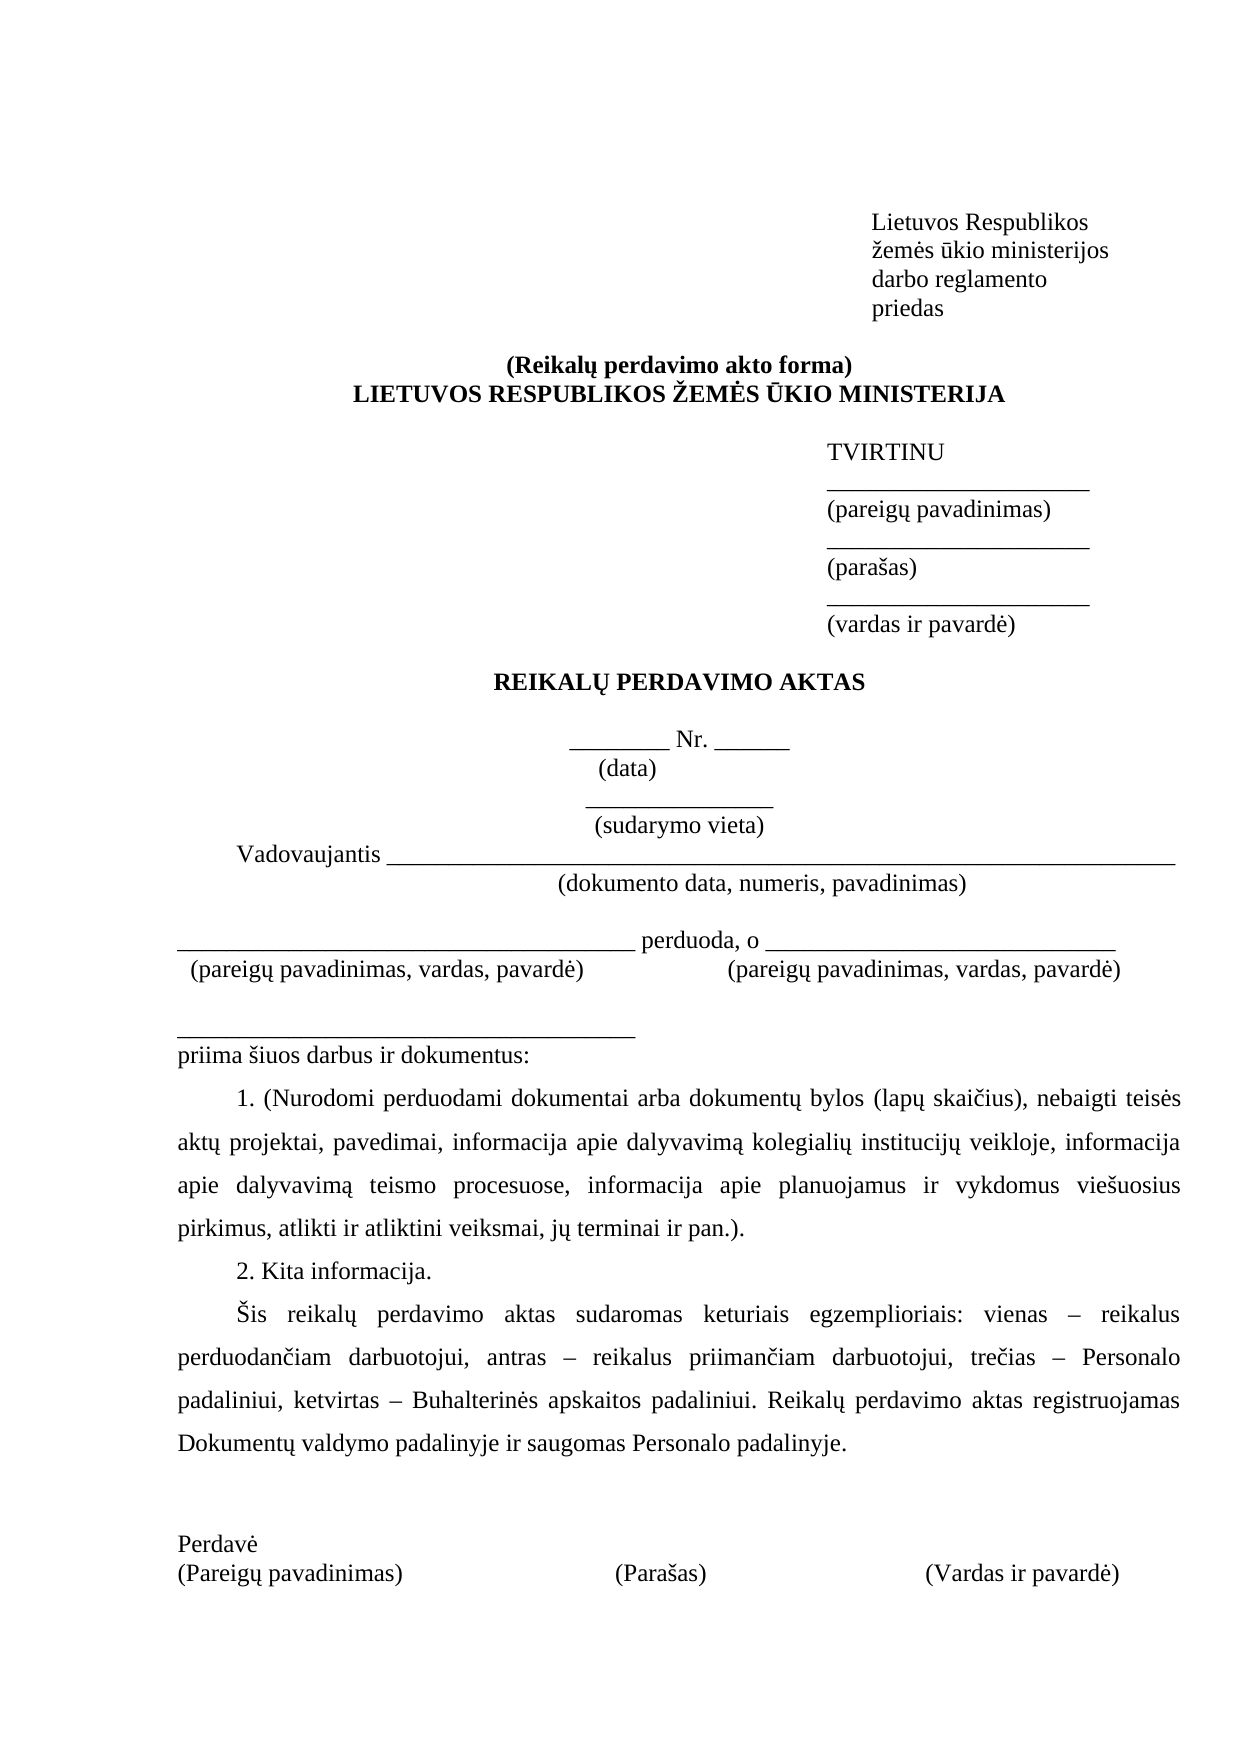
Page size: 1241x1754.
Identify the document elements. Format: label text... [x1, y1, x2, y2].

text žemės ūkio ministerijos [777, 235, 1180, 264]
text (pareigų pavadinimas) [827, 494, 1180, 523]
text _____________________ [827, 580, 1180, 609]
text priima šiuos darbus ir dokumentus: [177, 1040, 1181, 1069]
text _____________________ [827, 465, 1180, 494]
text TVIRTINU [827, 437, 1180, 465]
text perduoda, o ____________________________ [177, 925, 1181, 954]
text (Pareigų pavadinimas) (Parašas) (Vardas ir pavardė) [177, 1558, 1181, 1587]
text priedas [777, 293, 1180, 322]
text (parašas) [827, 552, 1180, 580]
text darbo reglamento [777, 264, 1180, 293]
text (dokumento data, numeris, pavadinimas) [177, 868, 1181, 897]
text (pareigų pavadinimas, vardas, pavardė) (pareigų pavadinimas, vardas, pavardė) [177, 954, 1181, 983]
text Lietuvos Respublikos [871, 207, 1180, 235]
text _______________ [177, 782, 1181, 810]
text REIKALŲ PERDAVIMO AKTAS [177, 667, 1181, 695]
text (sudarymo vieta) [177, 810, 1181, 839]
text ________ Nr. ______ [177, 724, 1181, 753]
text 1. (Nurodomi perduodami dokumentai arba dokumentų bylos (lapų skaičius), nebaigti teisės aktų projektai, pavedimai, informacija apie dalyvavimą kolegialių institucijų veikloje, informacija apie dalyvavimą teismo procesuose, informacija apie planuojamus ir vykdomus viešuosius pirkimus, atlikti ir atliktini veiksmai, jų terminai ir pan.). [177, 1083, 1181, 1242]
text LIETUVOS RESPUBLIKOS ŽEMĖS ŪKIO MINISTERIJA [177, 379, 1181, 408]
text 2. Kita informacija. [177, 1256, 1181, 1285]
text Perdavė [177, 1529, 1181, 1558]
text _____________________ [827, 523, 1180, 552]
text (data) [177, 753, 1181, 782]
text Vadovaujantis [177, 839, 1181, 868]
text (vardas ir pavardė) [827, 609, 1180, 638]
text (Reikalų perdavimo akto forma) [177, 350, 1181, 379]
text Šis reikalų perdavimo aktas sudaromas keturiais egzemplioriais: vienas – reikalus perduodančiam darbuotojui, antras – reikalus priimančiam darbuotojui, trečias – Personalo padaliniui, ketvirtas – Buhalterinės apskaitos padaliniui. Reikalų perdavimo aktas registruojamas Dokumentų valdymo padalinyje ir saugomas Personalo padalinyje. [177, 1299, 1181, 1457]
